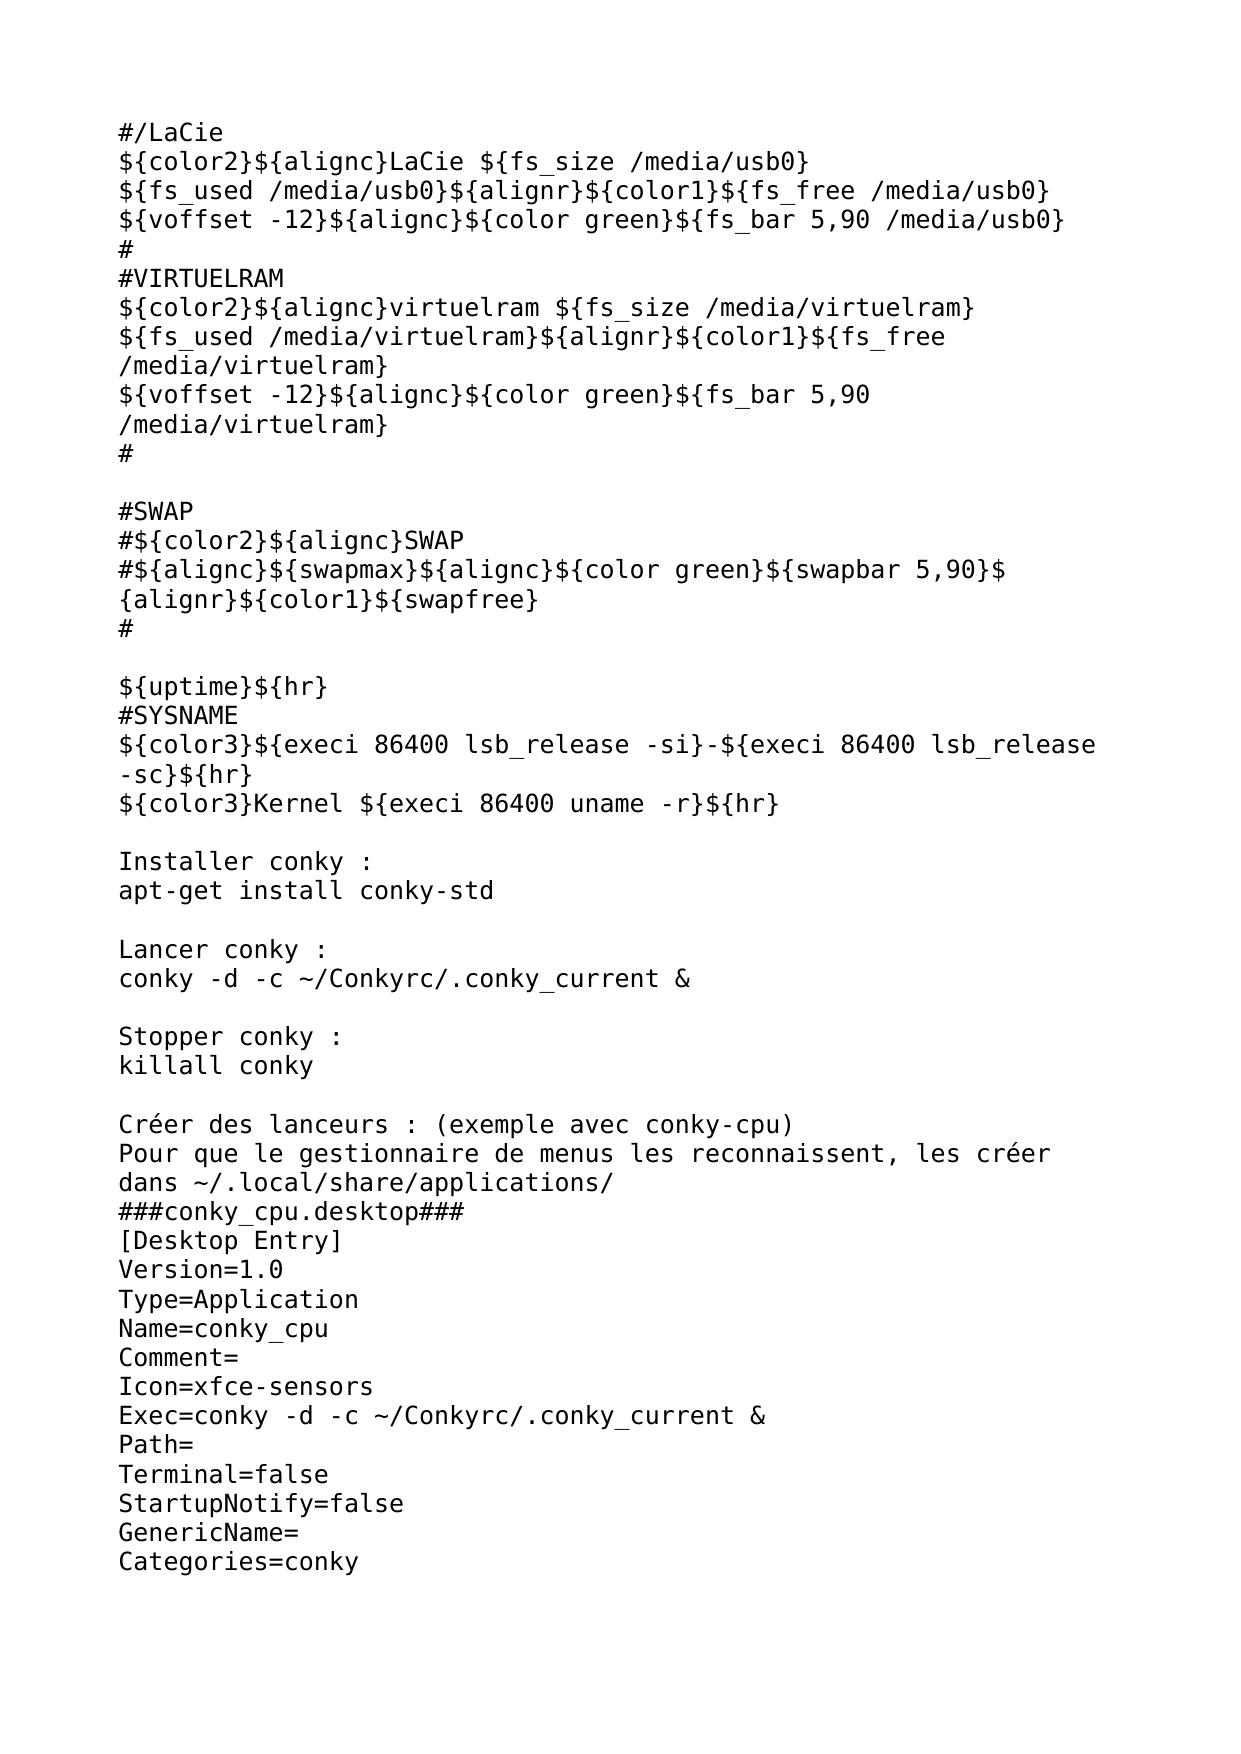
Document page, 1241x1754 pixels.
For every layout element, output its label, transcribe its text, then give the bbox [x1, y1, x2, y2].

text #/LaCie ${color2}${alignc}LaCie ${fs_size /media/usb0} ${fs_used /media/usb0}${alignr}${color1}${fs_free /media/usb0} ${voffset -12}${alignc}${color green}${fs_bar 5,90 /media/usb0} # #VIRTUELRAM ${color2}${alignc}virtuelram ${fs_size /media/virtuelram} ${fs_used /media/virtuelram}${alignr}${color1}${fs_free /media/virtuelram} ${voffset -12}${alignc}${color green}${fs_bar 5,90 /media/virtuelram} # #SWAP #${color2}${alignc}SWAP #${alignc}${swapmax}${alignc}${color green}${swapbar 5,90}${alignr}${color1}${swapfree} # ${uptime}${hr} #SYSNAME ${color3}${execi 86400 lsb_release -si}-${execi 86400 lsb_release -sc}${hr} ${color3}Kernel ${execi 86400 uname -r}${hr} Installer conky : apt-get install conky-std Lancer conky : conky -d -c ~/Conkyrc/.conky_current & Stopper conky : killall conky Créer des lanceurs : (exemple avec conky-cpu) Pour que le gestionnaire de menus les reconnaissent, les créer dans ~/.local/share/applications/ ###conky_cpu.desktop### [Desktop Entry] Version=1.0 Type=Application Name=conky_cpu Comment= Icon=xfce-sensors Exec=conky -d -c ~/Conkyrc/.conky_current & Path= Terminal=false StartupNotify=false GenericName= Categories=conky [118, 118, 1122, 1635]
